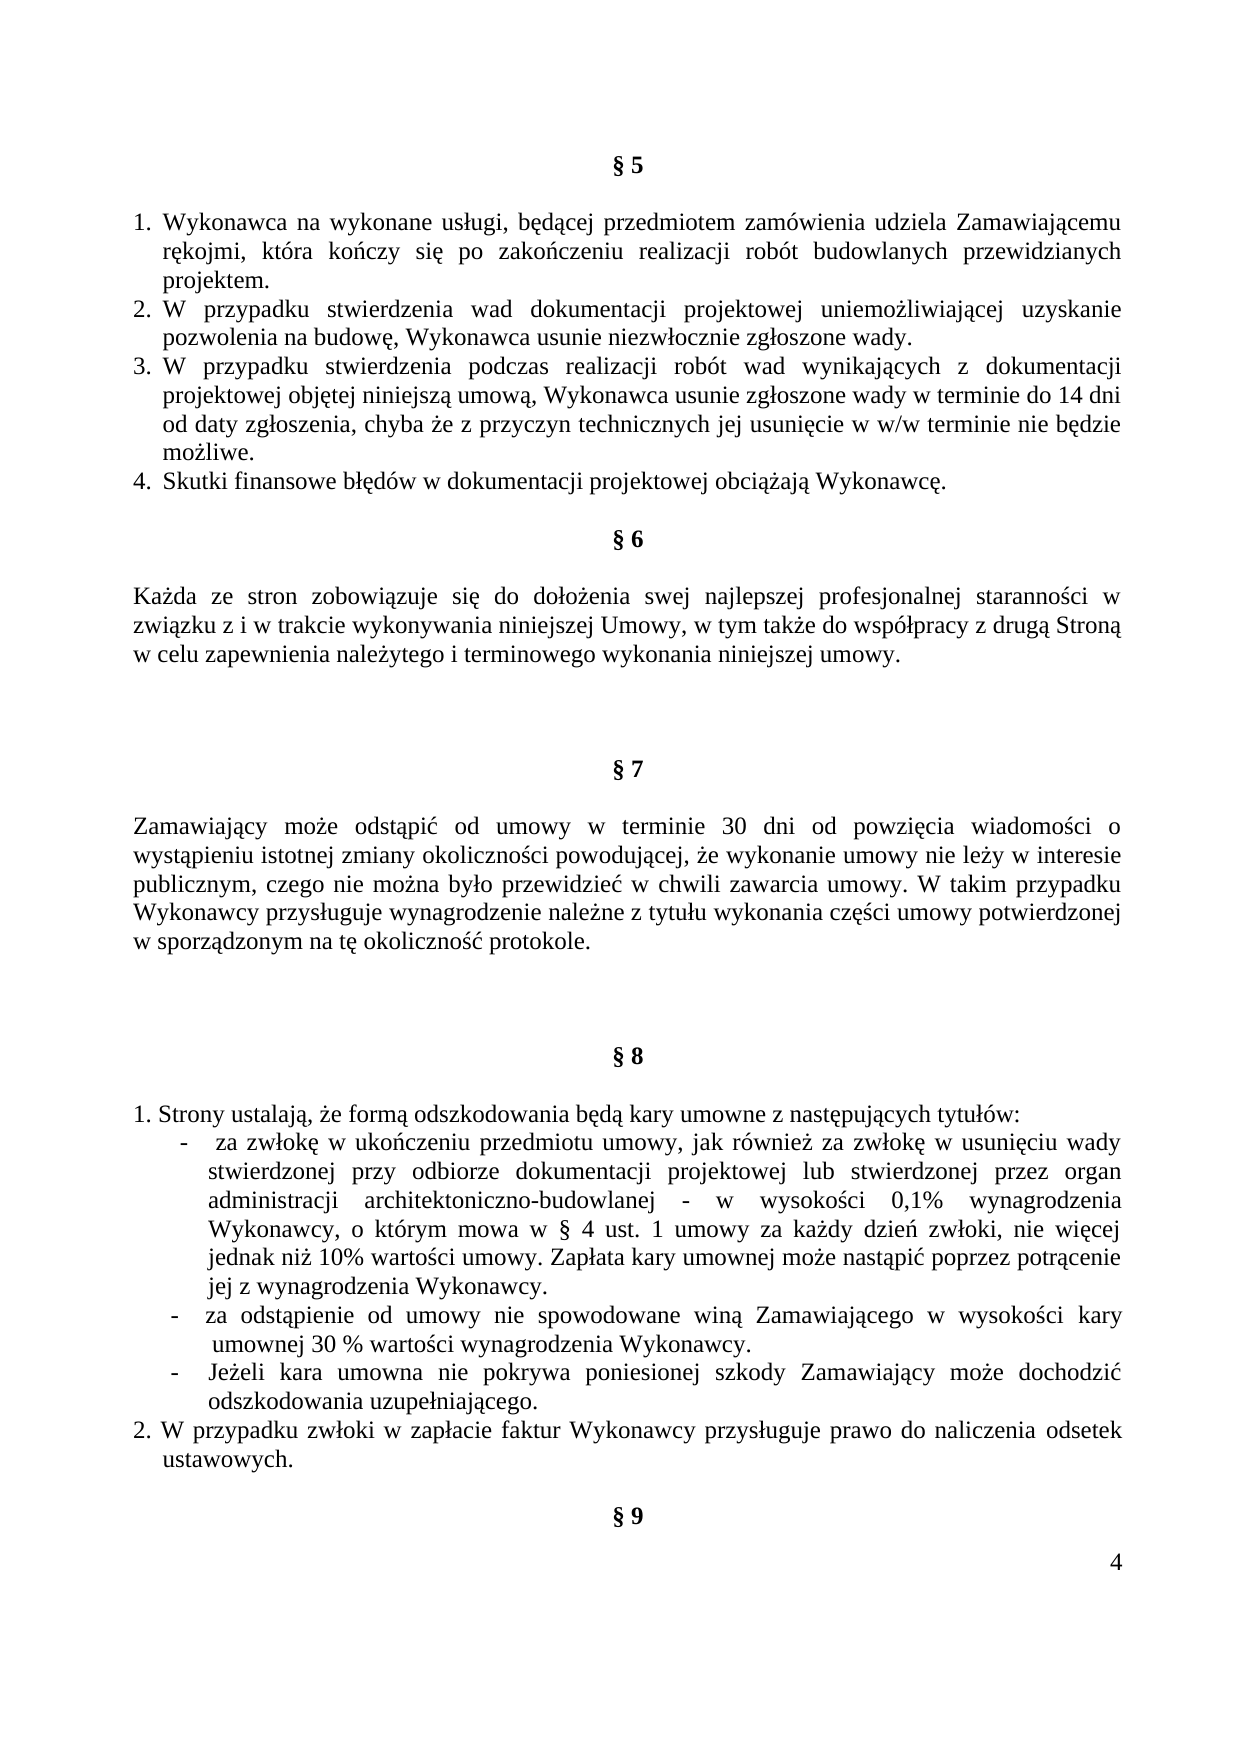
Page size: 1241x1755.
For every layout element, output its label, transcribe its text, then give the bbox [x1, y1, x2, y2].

text - Jeżeli kara umowna nie pokrywa poniesionej szkody Zamawiający może dochodzić odszkodowania uzupełniającego. [170, 1357, 1122, 1415]
text 1. Strony ustalają, że formą odszkodowania będą kary umowne z następujących tytułów: [133, 1099, 1122, 1127]
text § 5 [133, 150, 1122, 179]
text 2. W przypadku stwierdzenia wad dokumentacji projektowej uniemożliwiającej uzyskanie pozwolenia na budowę, Wykonawca usunie niezwłocznie zgłoszone wady. [133, 294, 1122, 351]
text § 8 [133, 1041, 1122, 1070]
text - za odstąpienie od umowy nie spowodowane winą Zamawiającego w wysokości kary umownej 30 % wartości wynagrodzenia Wykonawcy. [170, 1300, 1122, 1357]
text 4. Skutki finansowe błędów w dokumentacji projektowej obciążają Wykonawcę. [133, 466, 1122, 495]
text Każda ze stron zobowiązuje się do dołożenia swej najlepszej profesjonalnej staranności w związku z i w trakcie wykonywania niniejszej Umowy, w tym także do współpracy z drugą Stroną w celu zapewnienia należytego i terminowego wykonania niniejszej umowy. [133, 581, 1122, 667]
text § 7 [133, 754, 1122, 782]
text 3. W przypadku stwierdzenia podczas realizacji robót wad wynikających z dokumentacji projektowej objętej niniejszą umową, Wykonawca usunie zgłoszone wady w terminie do 14 dni od daty zgłoszenia, chyba że z przyczyn technicznych jej usunięcie w w/w terminie nie będzie możliwe. [133, 351, 1122, 466]
text - za zwłokę w ukończeniu przedmiotu umowy, jak również za zwłokę w usunięciu wady stwierdzonej przy odbiorze dokumentacji projektowej lub stwierdzonej przez organ administracji architektoniczno-budowlanej - w wysokości 0,1% wynagrodzenia Wykonawcy, o którym mowa w § 4 ust. 1 umowy za każdy dzień zwłoki, nie więcej jednak niż 10% wartości umowy. Zapłata kary umownej może nastąpić poprzez potrącenie jej z wynagrodzenia Wykonawcy. [170, 1127, 1122, 1300]
text § 9 [133, 1501, 1122, 1530]
text 1. Wykonawca na wykonane usługi, będącej przedmiotem zamówienia udziela Zamawiającemu rękojmi, która kończy się po zakończeniu realizacji robót budowlanych przewidzianych projektem. [133, 207, 1122, 294]
text Zamawiający może odstąpić od umowy w terminie 30 dni od powzięcia wiadomości o wystąpieniu istotnej zmiany okoliczności powodującej, że wykonanie umowy nie leży w interesie publicznym, czego nie można było przewidzieć w chwili zawarcia umowy. W takim przypadku Wykonawcy przysługuje wynagrodzenie należne z tytułu wykonania części umowy potwierdzonej w sporządzonym na tę okoliczność protokole. [133, 811, 1122, 955]
text 2. W przypadku zwłoki w zapłacie faktur Wykonawcy przysługuje prawo do naliczenia odsetek ustawowych. [133, 1415, 1122, 1472]
text § 6 [133, 524, 1122, 552]
